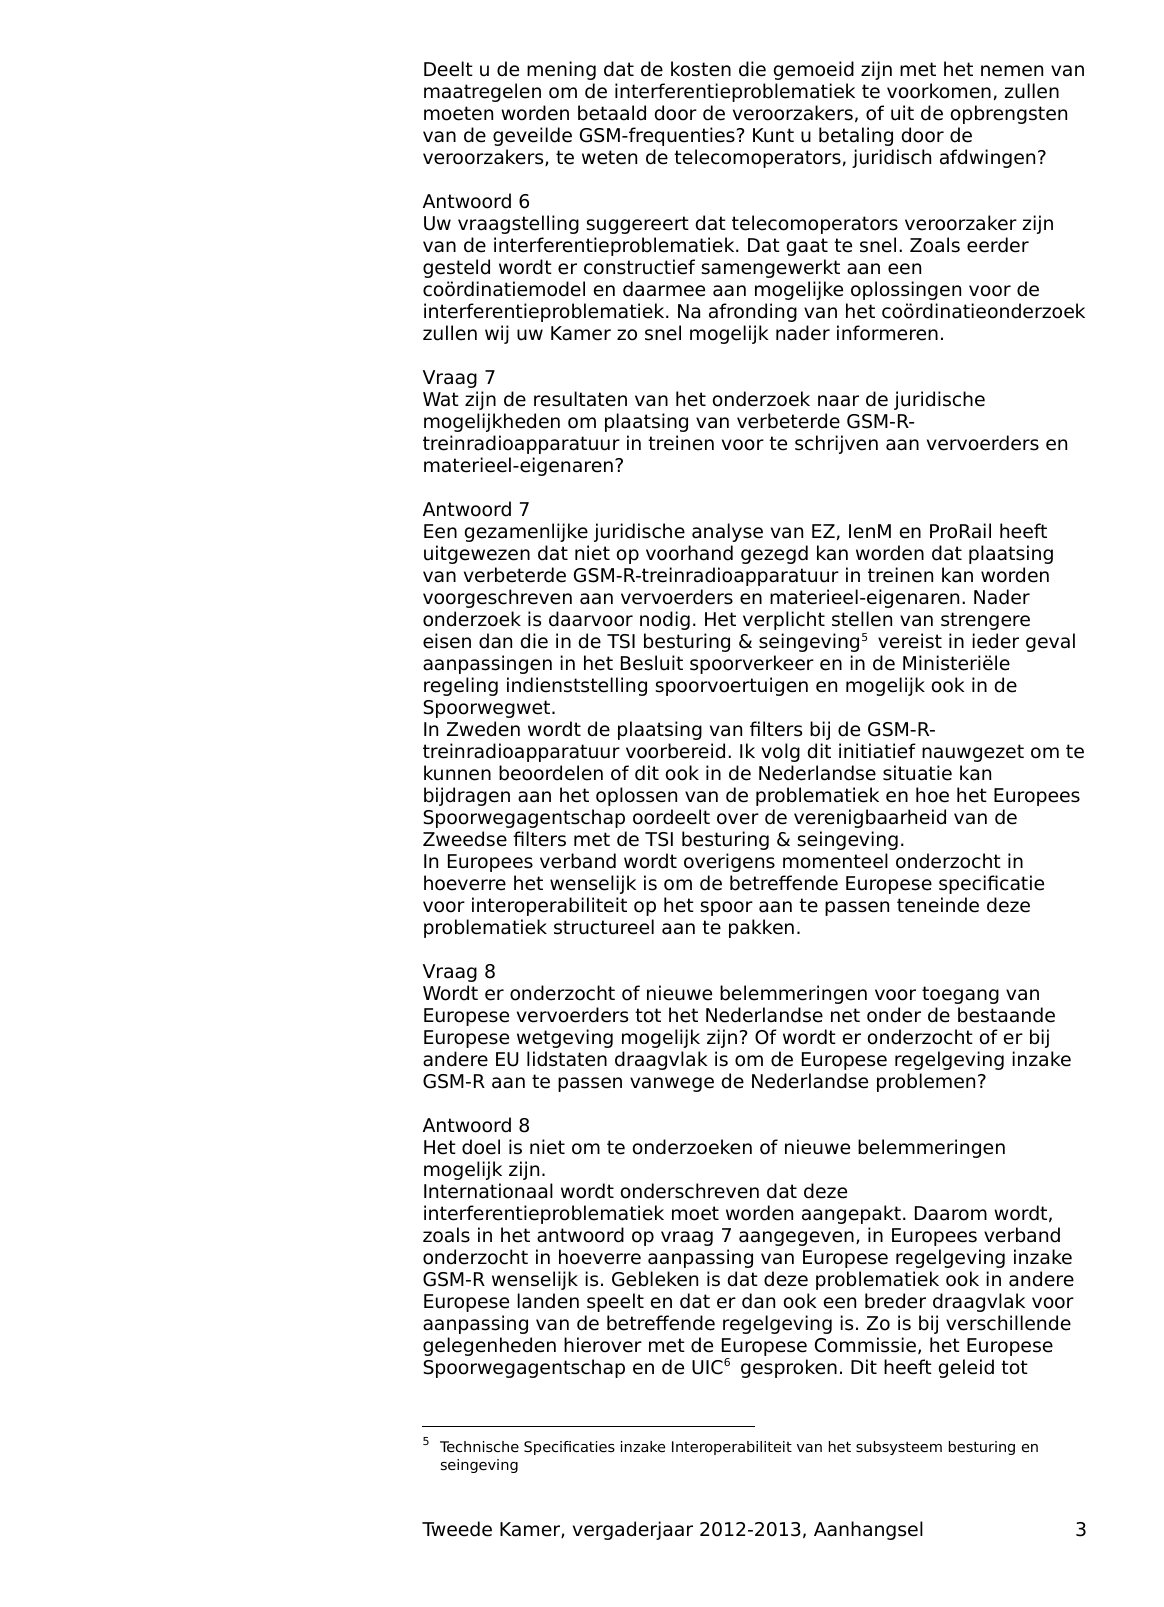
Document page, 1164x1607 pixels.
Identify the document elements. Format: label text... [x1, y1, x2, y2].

text Technische Specificaties inzake Interoperabiliteit van het subsysteem besturing en seingeving [422, 1435, 1087, 1474]
text Antwoord 7 [422, 499, 1087, 521]
text Antwoord 8 [422, 1115, 1087, 1137]
text Antwoord 6 [422, 191, 1087, 213]
text Uw vraagstelling suggereert dat telecomoperators veroorzaker zijn van de interferentieproblematiek. Dat gaat te snel. Zoals eerder gesteld wordt er constructief samengewerkt aan een coördinatiemodel en daarmee aan mogelijke oplossingen voor de interferentieproblematiek. Na afronding van het coördinatieonderzoek zullen wij uw Kamer zo snel mogelijk nader informeren. [422, 213, 1087, 345]
text Wat zijn de resultaten van het onderzoek naar de juridische mogelijkheden om plaatsing van verbeterde GSM-R-treinradioapparatuur in treinen voor te schrijven aan vervoerders en materieel-eigenaren? [422, 389, 1087, 477]
text In Zweden wordt de plaatsing van filters bij de GSM-R-treinradioapparatuur voorbereid. Ik volg dit initiatief nauwgezet om te kunnen beoordelen of dit ook in de Nederlandse situatie kan bijdragen aan het oplossen van de problematiek en hoe het Europees Spoorwegagentschap oordeelt over de verenigbaarheid van de Zweedse filters met de TSI besturing & seingeving. [422, 719, 1087, 851]
text Vraag 7 [422, 367, 1087, 389]
text Vraag 8 [422, 961, 1087, 983]
text Deelt u de mening dat de kosten die gemoeid zijn met het nemen van maatregelen om de interferentieproblematiek te voorkomen, zullen moeten worden betaald door de veroorzakers, of uit de opbrengsten van de geveilde GSM-frequenties? Kunt u betaling door de veroorzakers, te weten de telecomoperators, juridisch afdwingen? [422, 59, 1087, 169]
text In Europees verband wordt overigens momenteel onderzocht in hoeverre het wenselijk is om de betreffende Europese specificatie voor interoperabiliteit op het spoor aan te passen teneinde deze problematiek structureel aan te pakken. [422, 851, 1087, 939]
text Een gezamenlijke juridische analyse van EZ, IenM en ProRail heeft uitgewezen dat niet op voorhand gezegd kan worden dat plaatsing van verbeterde GSM-R-treinradioapparatuur in treinen kan worden voorgeschreven aan vervoerders en materieel-eigenaren. Nader onderzoek is daarvoor nodig. Het verplicht stellen van strengere eisen dan die in de TSI besturing & seingeving vereist in ieder geval aanpassingen in het Besluit spoorverkeer en in de Ministeriële regeling indienststelling spoorvoertuigen en mogelijk ook in de Spoorwegwet. [422, 521, 1087, 719]
text Het doel is niet om te onderzoeken of nieuwe belemmeringen mogelijk zijn. [422, 1137, 1087, 1181]
text Internationaal wordt onderschreven dat deze interferentieproblematiek moet worden aangepakt. Daarom wordt, zoals in het antwoord op vraag 7 aangegeven, in Europees verband onderzocht in hoeverre aanpassing van Europese regelgeving inzake GSM-R wenselijk is. Gebleken is dat deze problematiek ook in andere Europese landen speelt en dat er dan ook een breder draagvlak voor aanpassing van de betreffende regelgeving is. Zo is bij verschillende gelegenheden hierover met de Europese Commissie, het Europese Spoorwegagentschap en de UIC gesproken. Dit heeft geleid tot [422, 1181, 1087, 1379]
text Wordt er onderzocht of nieuwe belemmeringen voor toegang van Europese vervoerders tot het Nederlandse net onder de bestaande Europese wetgeving mogelijk zijn? Of wordt er onderzocht of er bij andere EU lidstaten draagvlak is om de Europese regelgeving inzake GSM-R aan te passen vanwege de Nederlandse problemen? [422, 983, 1087, 1093]
